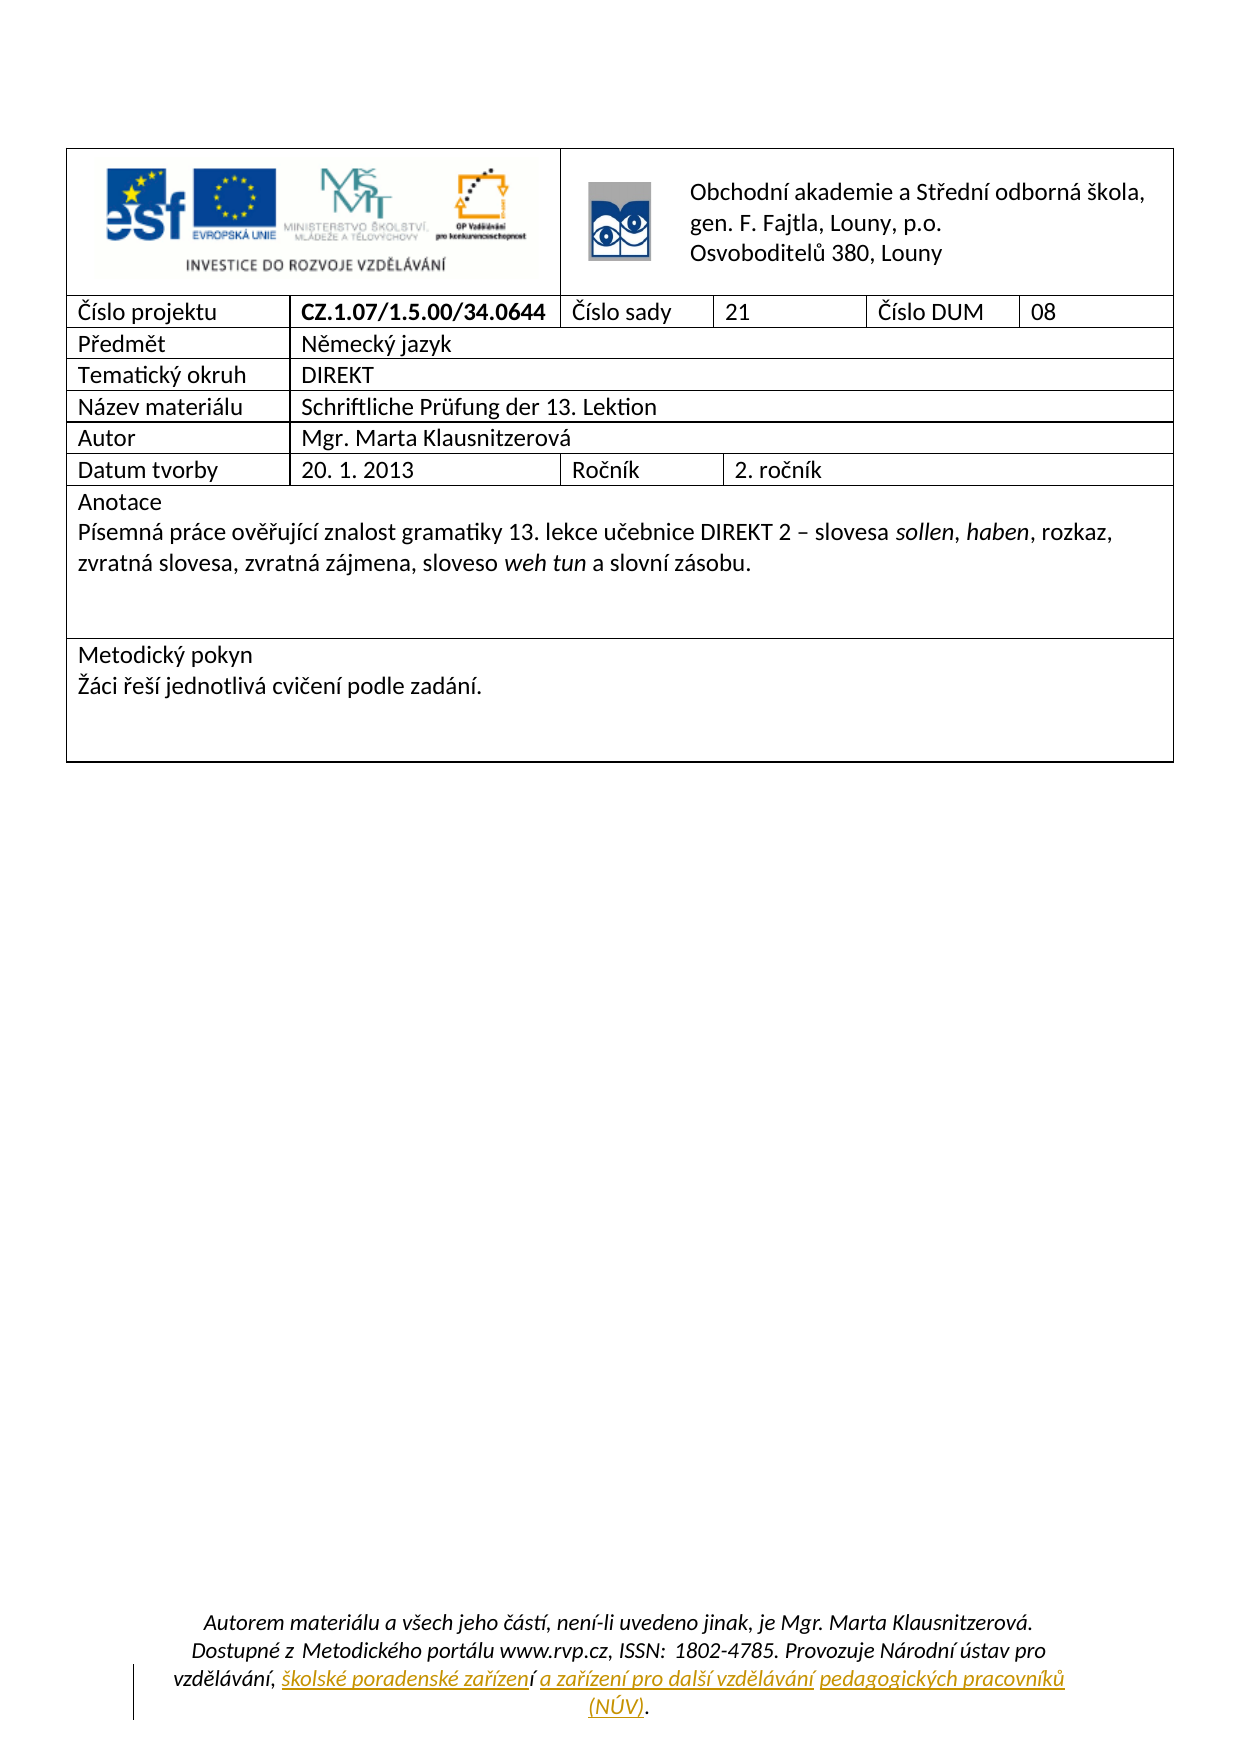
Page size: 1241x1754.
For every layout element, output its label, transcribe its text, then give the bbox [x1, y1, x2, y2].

picture [588, 182, 652, 261]
table_cell Ročník [561, 454, 723, 484]
table_cell Číslo DUM [867, 296, 1019, 327]
table_cell Mgr. Marta Klausnitzerová [291, 423, 1173, 453]
picture [94, 157, 539, 279]
table_cell Metodický pokyn Žáci řeší jednotlivá cvičení podle zadání. [67, 639, 1173, 761]
table_header [561, 149, 679, 295]
table_cell Autor [67, 423, 289, 453]
table_cell DIREKT [291, 359, 1173, 390]
table_header Obchodní akademie a Střední odborná škola, gen. F. Fajtla, Louny, p.o. Osvoboditelů 380, Louny [679, 149, 1173, 295]
table_cell Číslo projektu [67, 296, 289, 327]
table_cell Datum tvorby [67, 454, 289, 484]
table_cell 2. ročník [724, 454, 1173, 484]
table_cell Anotace Písemná práce ověřující znalost gramatiky 13. lekce učebnice DIREKT 2 – slovesa sollen, haben, rozkaz, zvratná slovesa, zvratná zájmena, sloveso weh tun a slovní zásobu. [67, 486, 1173, 638]
table_cell Německý jazyk [291, 328, 1173, 358]
table_cell Název materiálu [67, 391, 289, 421]
table_cell Schriftliche Prüfung der 13. Lektion [291, 391, 1173, 421]
table_cell 20. 1. 2013 [291, 454, 560, 484]
table_cell 21 [714, 296, 866, 327]
table_cell Číslo sady [561, 296, 713, 327]
table_header [67, 149, 560, 295]
table_cell Tematický okruh [67, 359, 289, 390]
table_cell Předmět [67, 328, 289, 358]
table_cell 08 [1020, 296, 1173, 327]
table_cell CZ.1.07/1.5.00/34.0644 [291, 296, 560, 327]
